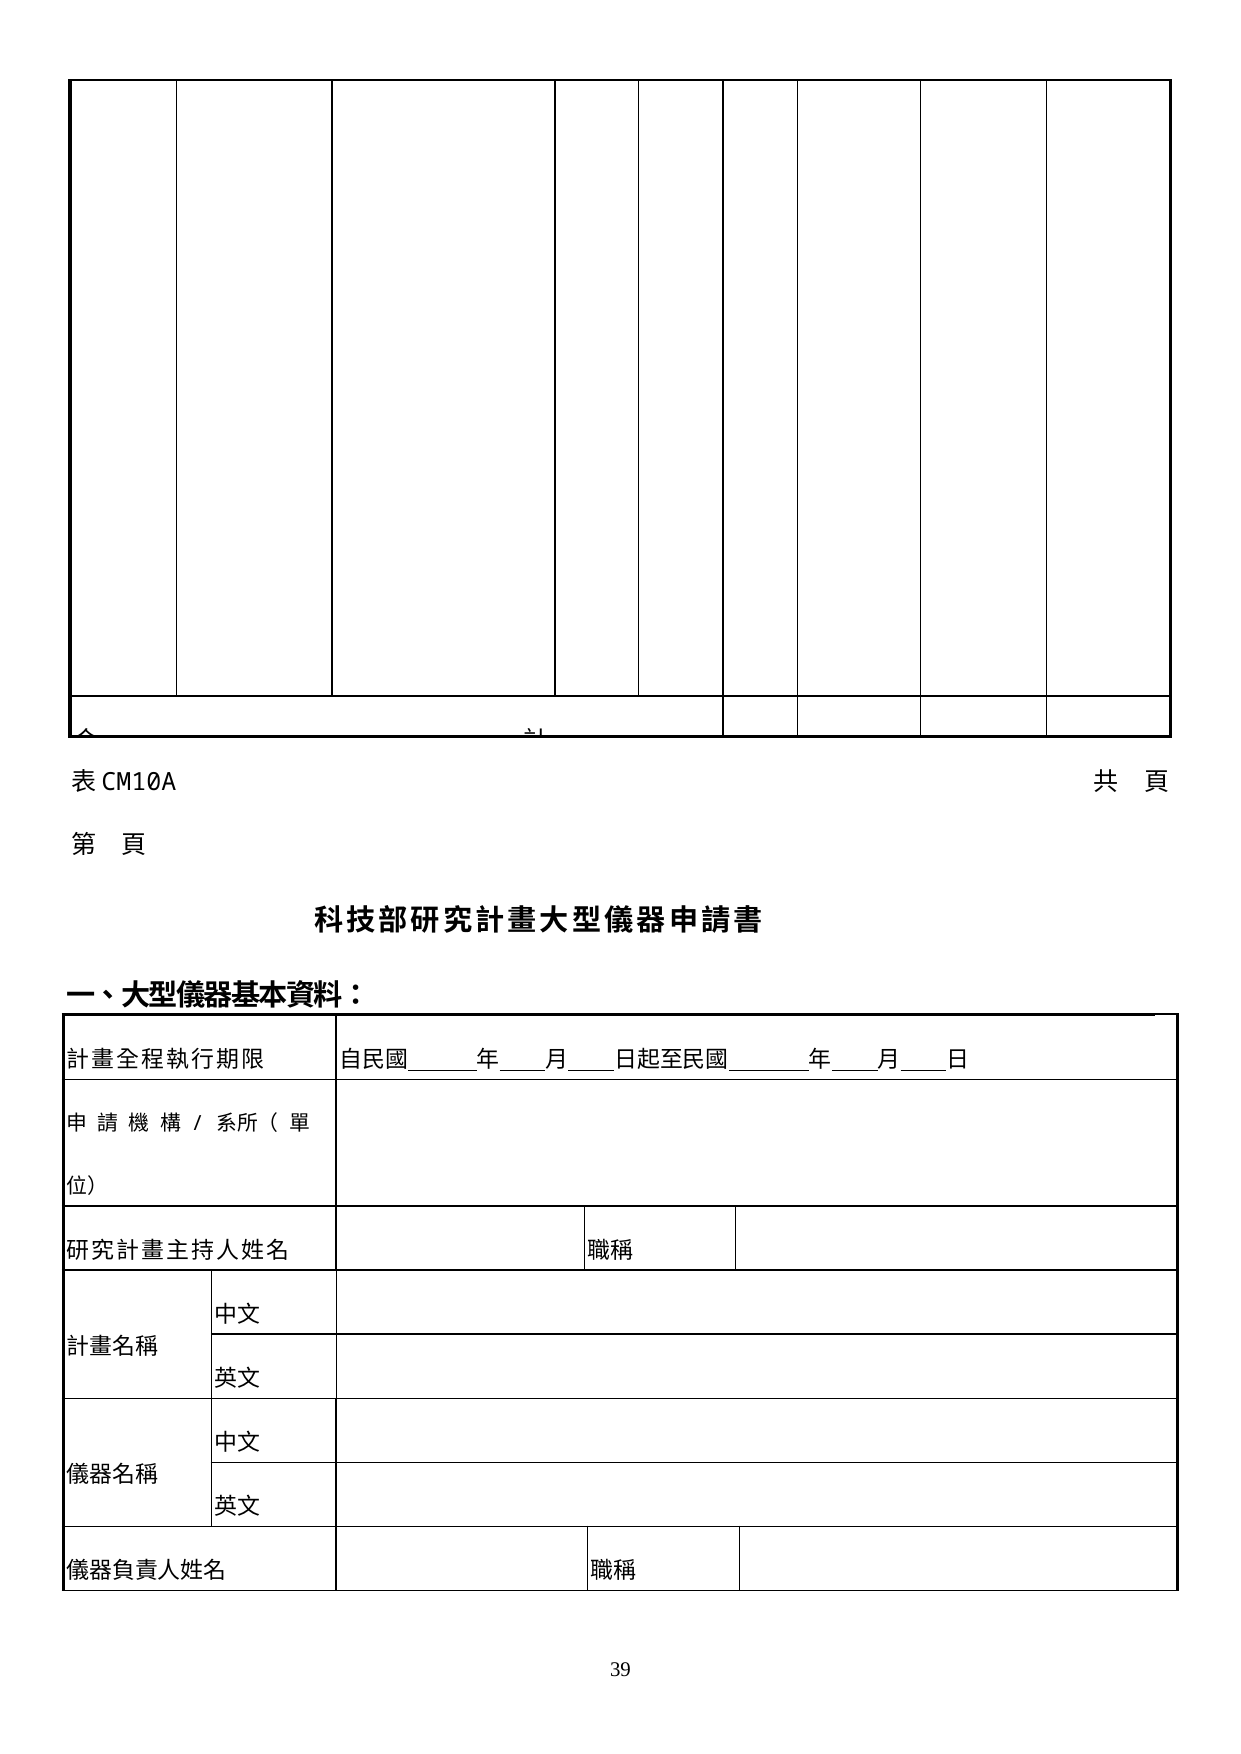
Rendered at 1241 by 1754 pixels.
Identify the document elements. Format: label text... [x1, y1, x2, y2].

table_cell [177, 81, 331, 695]
table_cell 職稱 [588, 1527, 739, 1589]
table_cell 中文 [212, 1271, 336, 1333]
table_cell [724, 697, 797, 735]
table_cell [798, 81, 920, 695]
table_cell 計畫全程執行期限 [65, 1016, 335, 1079]
table_cell [639, 81, 722, 695]
table_cell 計畫名稱 [65, 1271, 211, 1397]
table_cell [337, 1271, 1176, 1333]
table_cell [724, 81, 797, 695]
table_cell 研究計畫主持人姓名 [65, 1207, 335, 1269]
table_cell [921, 697, 1046, 735]
table_cell [798, 697, 920, 735]
table_cell [333, 81, 554, 695]
table_cell [556, 81, 638, 695]
table_cell 中文 [212, 1399, 335, 1461]
table_cell 儀器負責人姓名 [65, 1527, 335, 1589]
table_cell [337, 1463, 1176, 1526]
table_cell 自民國 年 月 日起至民國 年 月 日 [337, 1015, 1176, 1079]
table_cell 儀器名稱 [65, 1399, 211, 1526]
table_cell [337, 1527, 587, 1589]
table_cell 申 請 機 構 / 系所（ 單位） [65, 1080, 335, 1205]
table_cell [736, 1207, 1176, 1269]
table_cell [337, 1335, 1176, 1397]
table_cell [72, 81, 176, 695]
table_header [1155, 863, 1177, 1013]
text 表CM10A 共 頁 第 頁 [71, 738, 1169, 863]
table_cell 英文 [212, 1463, 335, 1526]
table_cell [1047, 81, 1169, 695]
table_header 科技部研究計畫大型儀器申請書 一、大型儀器基本資料： [63, 863, 1155, 1013]
table_cell 合 計 [72, 697, 722, 735]
table_cell 英文 [212, 1335, 336, 1397]
table_cell [337, 1399, 1176, 1461]
table_cell 職稱 [585, 1207, 735, 1269]
table_cell [740, 1527, 1176, 1589]
table_cell [337, 1207, 584, 1269]
table_cell [1047, 697, 1169, 735]
table_cell [921, 81, 1046, 695]
table_cell [337, 1080, 1176, 1205]
